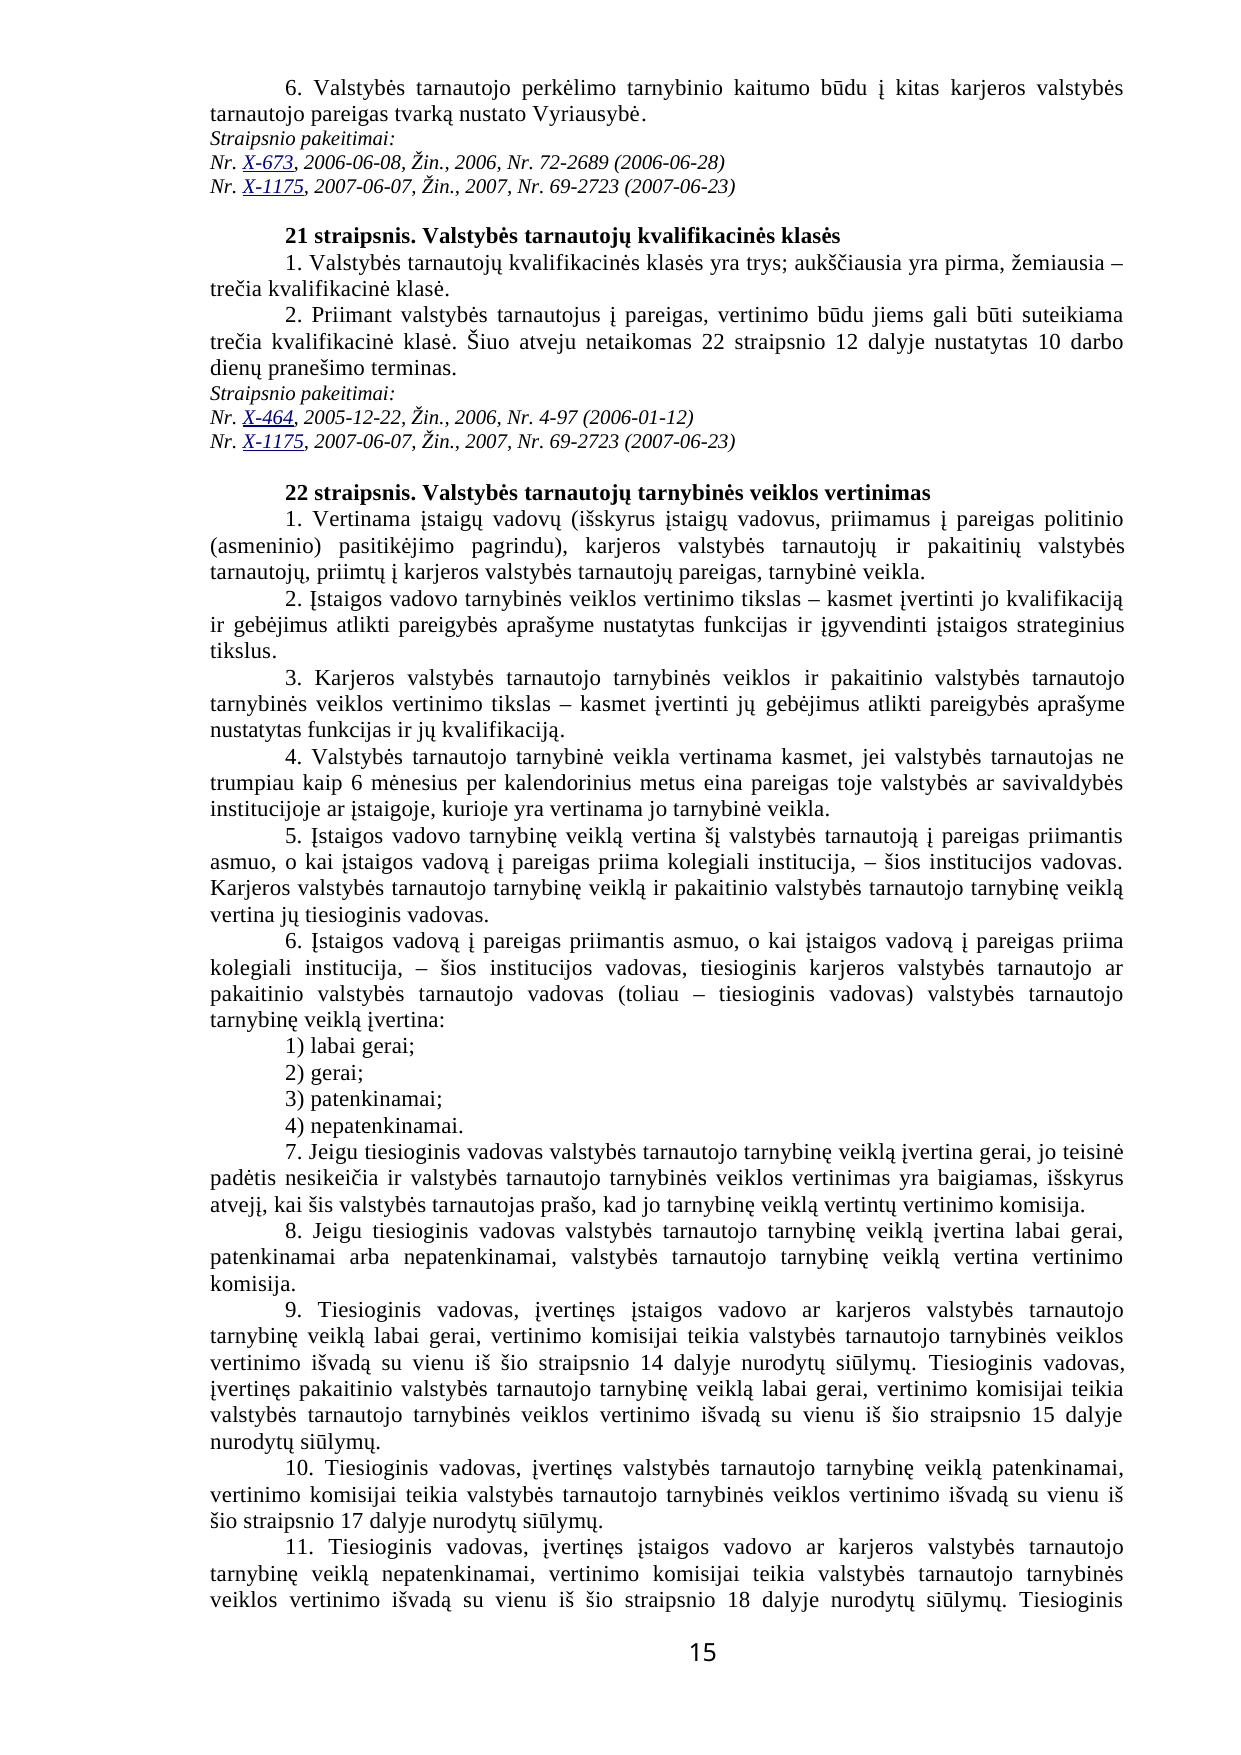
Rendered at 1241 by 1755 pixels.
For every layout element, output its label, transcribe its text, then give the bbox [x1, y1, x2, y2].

text 2. Įstaigos vadovo tarnybinės veiklos vertinimo tikslas – kasmet įvertinti jo kvalifikaciją ir gebėjimus atlikti pareigybės aprašyme nustatytas funkcijas ir įgyvendinti įstaigos strateginius tikslus. [210, 584, 1126, 664]
text Straipsnio pakeitimai: [210, 381, 1126, 405]
text 3. Karjeros valstybės tarnautojo tarnybinės veiklos ir pakaitinio valstybės tarnautojo tarnybinės veiklos vertinimo tikslas – kasmet įvertinti jų gebėjimus atlikti pareigybės aprašyme nustatytas funkcijas ir jų kvalifikaciją. [210, 664, 1126, 743]
text 11. Tiesioginis vadovas, įvertinęs įstaigos vadovo ar karjeros valstybės tarnautojo tarnybinę veiklą nepatenkinamai, vertinimo komisijai teikia valstybės tarnautojo tarnybinės veiklos vertinimo išvadą su vienu iš šio straipsnio 18 dalyje nurodytų siūlymų. Tiesioginis [210, 1533, 1126, 1612]
text 9. Tiesioginis vadovas, įvertinęs įstaigos vadovo ar karjeros valstybės tarnautojo tarnybinę veiklą labai gerai, vertinimo komisijai teikia valstybės tarnautojo tarnybinės veiklos vertinimo išvadą su vienu iš šio straipsnio 14 dalyje nurodytų siūlymų. Tiesioginis vadovas, įvertinęs pakaitinio valstybės tarnautojo tarnybinę veiklą labai gerai, vertinimo komisijai teikia valstybės tarnautojo tarnybinės veiklos vertinimo išvadą su vienu iš šio straipsnio 15 dalyje nurodytų siūlymų. [210, 1296, 1126, 1454]
text Nr. X-1175, 2007-06-07, Žin., 2007, Nr. 69-2723 (2007-06-23) [210, 174, 1120, 198]
text 1. Vertinama įstaigų vadovų (išskyrus įstaigų vadovus, priimamus į pareigas politinio (asmeninio) pasitikėjimo pagrindu), karjeros valstybės tarnautojų ir pakaitinių valstybės tarnautojų, priimtų į karjeros valstybės tarnautojų pareigas, tarnybinė veikla. [210, 506, 1126, 584]
text 4) nepatenkinamai. [210, 1112, 1126, 1138]
text 3) patenkinamai; [210, 1085, 1126, 1112]
text Nr. X-464, 2005-12-22, Žin., 2006, Nr. 4-97 (2006-01-12) [210, 405, 1120, 429]
text 2. Priimant valstybės tarnautojus į pareigas, vertinimo būdu jiems gali būti suteikiama trečia kvalifikacinė klasė. Šiuo atveju netaikomas 22 straipsnio 12 dalyje nustatytas 10 darbo dienų pranešimo terminas. [210, 302, 1126, 381]
text 5. Įstaigos vadovo tarnybinę veiklą vertina šį valstybės tarnautoją į pareigas priimantis asmuo, o kai įstaigos vadovą į pareigas priima kolegiali institucija, – šios institucijos vadovas. Karjeros valstybės tarnautojo tarnybinę veiklą ir pakaitinio valstybės tarnautojo tarnybinę veiklą vertina jų tiesioginis vadovas. [210, 822, 1126, 927]
text 22 straipsnis. Valstybės tarnautojų tarnybinės veiklos vertinimas [210, 479, 1126, 506]
text 2) gerai; [210, 1059, 1126, 1085]
text Nr. X-1175, 2007-06-07, Žin., 2007, Nr. 69-2723 (2007-06-23) [210, 429, 1120, 453]
text 1) labai gerai; [210, 1033, 1126, 1059]
text 7. Jeigu tiesioginis vadovas valstybės tarnautojo tarnybinę veiklą įvertina gerai, jo teisinė padėtis nesikeičia ir valstybės tarnautojo tarnybinės veiklos vertinimas yra baigiamas, išskyrus atvejį, kai šis valstybės tarnautojas prašo, kad jo tarnybinę veiklą vertintų vertinimo komisija. [210, 1138, 1126, 1217]
text 21 straipsnis. Valstybės tarnautojų kvalifikacinės klasės [210, 222, 1126, 249]
text 10. Tiesioginis vadovas, įvertinęs valstybės tarnautojo tarnybinę veiklą patenkinamai, vertinimo komisijai teikia valstybės tarnautojo tarnybinės veiklos vertinimo išvadą su vienu iš šio straipsnio 17 dalyje nurodytų siūlymų. [210, 1454, 1126, 1533]
text Nr. X-673, 2006-06-08, Žin., 2006, Nr. 72-2689 (2006-06-28) [210, 150, 1120, 174]
text 4. Valstybės tarnautojo tarnybinė veikla vertinama kasmet, jei valstybės tarnautojas ne trumpiau kaip 6 mėnesius per kalendorinius metus eina pareigas toje valstybės ar savivaldybės institucijoje ar įstaigoje, kurioje yra vertinama jo tarnybinė veikla. [210, 743, 1126, 822]
text 8. Jeigu tiesioginis vadovas valstybės tarnautojo tarnybinę veiklą įvertina labai gerai, patenkinamai arba nepatenkinamai, valstybės tarnautojo tarnybinę veiklą vertina vertinimo komisija. [210, 1217, 1126, 1296]
text 6. Įstaigos vadovą į pareigas priimantis asmuo, o kai įstaigos vadovą į pareigas priima kolegiali institucija, – šios institucijos vadovas, tiesioginis karjeros valstybės tarnautojo ar pakaitinio valstybės tarnautojo vadovas (toliau – tiesioginis vadovas) valstybės tarnautojo tarnybinę veiklą įvertina: [210, 927, 1126, 1033]
text 1. Valstybės tarnautojų kvalifikacinės klasės yra trys; aukščiausia yra pirma, žemiausia – trečia kvalifikacinė klasė. [210, 249, 1126, 302]
text Straipsnio pakeitimai: [210, 126, 1120, 150]
text 6. Valstybės tarnautojo perkėlimo tarnybinio kaitumo būdu į kitas karjeros valstybės tarnautojo pareigas tvarką nustato Vyriausybė. [210, 73, 1126, 126]
